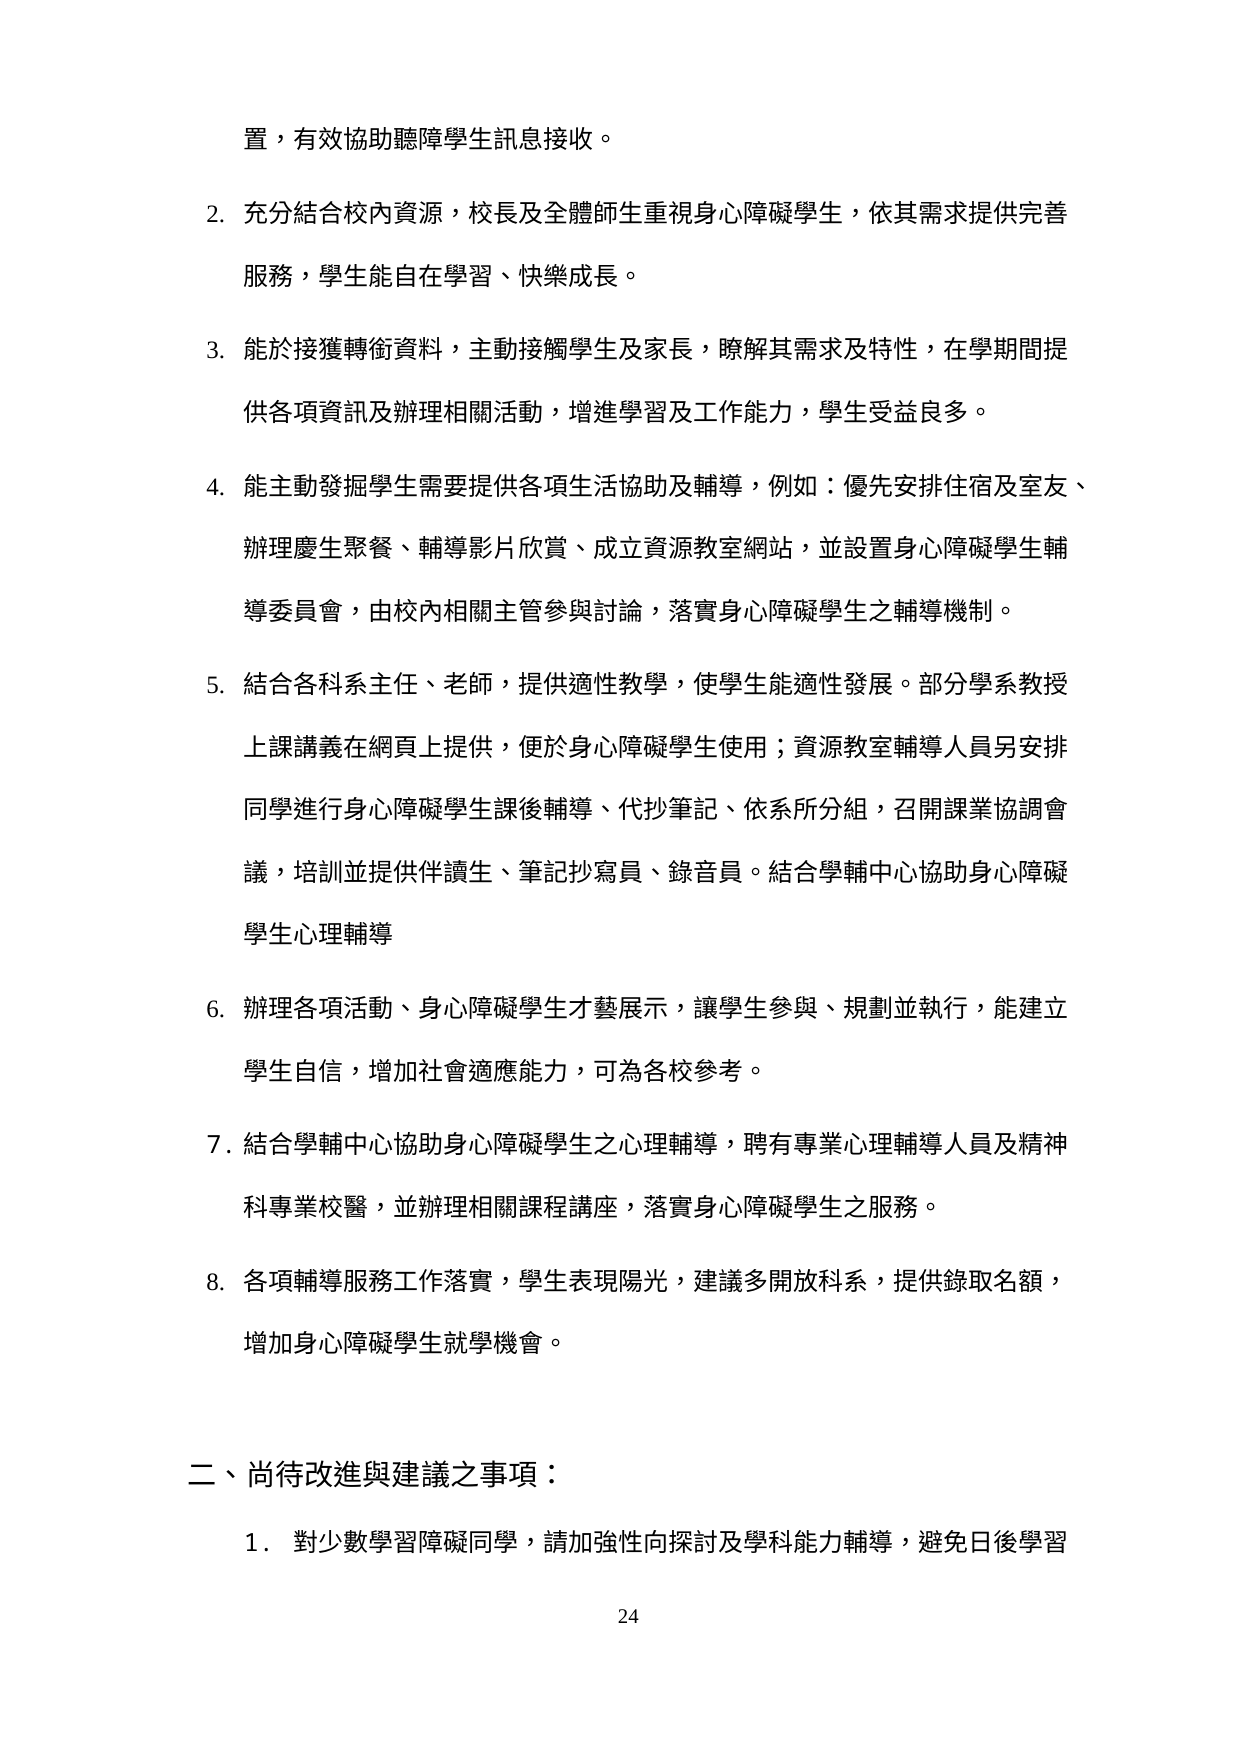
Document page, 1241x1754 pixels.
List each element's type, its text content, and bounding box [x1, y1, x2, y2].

list 對少數學習障礙同學，請加強性向探討及學科能力輔導，避免日後學習 [244, 1499, 1069, 1561]
list 充分結合校內資源，校長及全體師生重視身心障礙學生，依其需求提供完善服務，學生能自在學習、快樂成長。 [206, 170, 1069, 295]
list 結合學輔中心協助身心障礙學生之心理輔導，聘有專業心理輔導人員及精神科專業校醫，並辦理相關課程講座，落實身心障礙學生之服務。 [206, 1101, 1069, 1226]
list 各項輔導服務工作落實，學生表現陽光，建議多開放科系，提供錄取名額，增加身心障礙學生就學機會。 [206, 1237, 1069, 1362]
list 置，有效協助聽障學生訊息接收。 [206, 96, 1069, 159]
text 二、尚待改進與建議之事項： [187, 1431, 1069, 1493]
list 能主動發掘學生需要提供各項生活協助及輔導，例如：優先安排住宿及室友、辦理慶生聚餐、輔導影片欣賞、成立資源教室網站，並設置身心障礙學生輔導委員會，由校內相關主管參與討論，落實身心障礙學生之輔導機制。 [206, 442, 1069, 630]
list 能於接獲轉銜資料，主動接觸學生及家長，瞭解其需求及特性，在學期間提供各項資訊及辦理相關活動，增進學習及工作能力，學生受益良多。 [206, 306, 1069, 431]
list 結合各科系主任、老師，提供適性教學，使學生能適性發展。部分學系教授上課講義在網頁上提供，便於身心障礙學生使用；資源教室輔導人員另安排同學進行身心障礙學生課後輔導、代抄筆記、依系所分組，召開課業協調會議，培訓並提供伴讀生、筆記抄寫員、錄音員。結合學輔中心協助身心障礙學生心理輔導 [206, 641, 1069, 954]
list 辦理各項活動、身心障礙學生才藝展示，讓學生參與、規劃並執行，能建立學生自信，增加社會適應能力，可為各校參考。 [206, 965, 1069, 1090]
